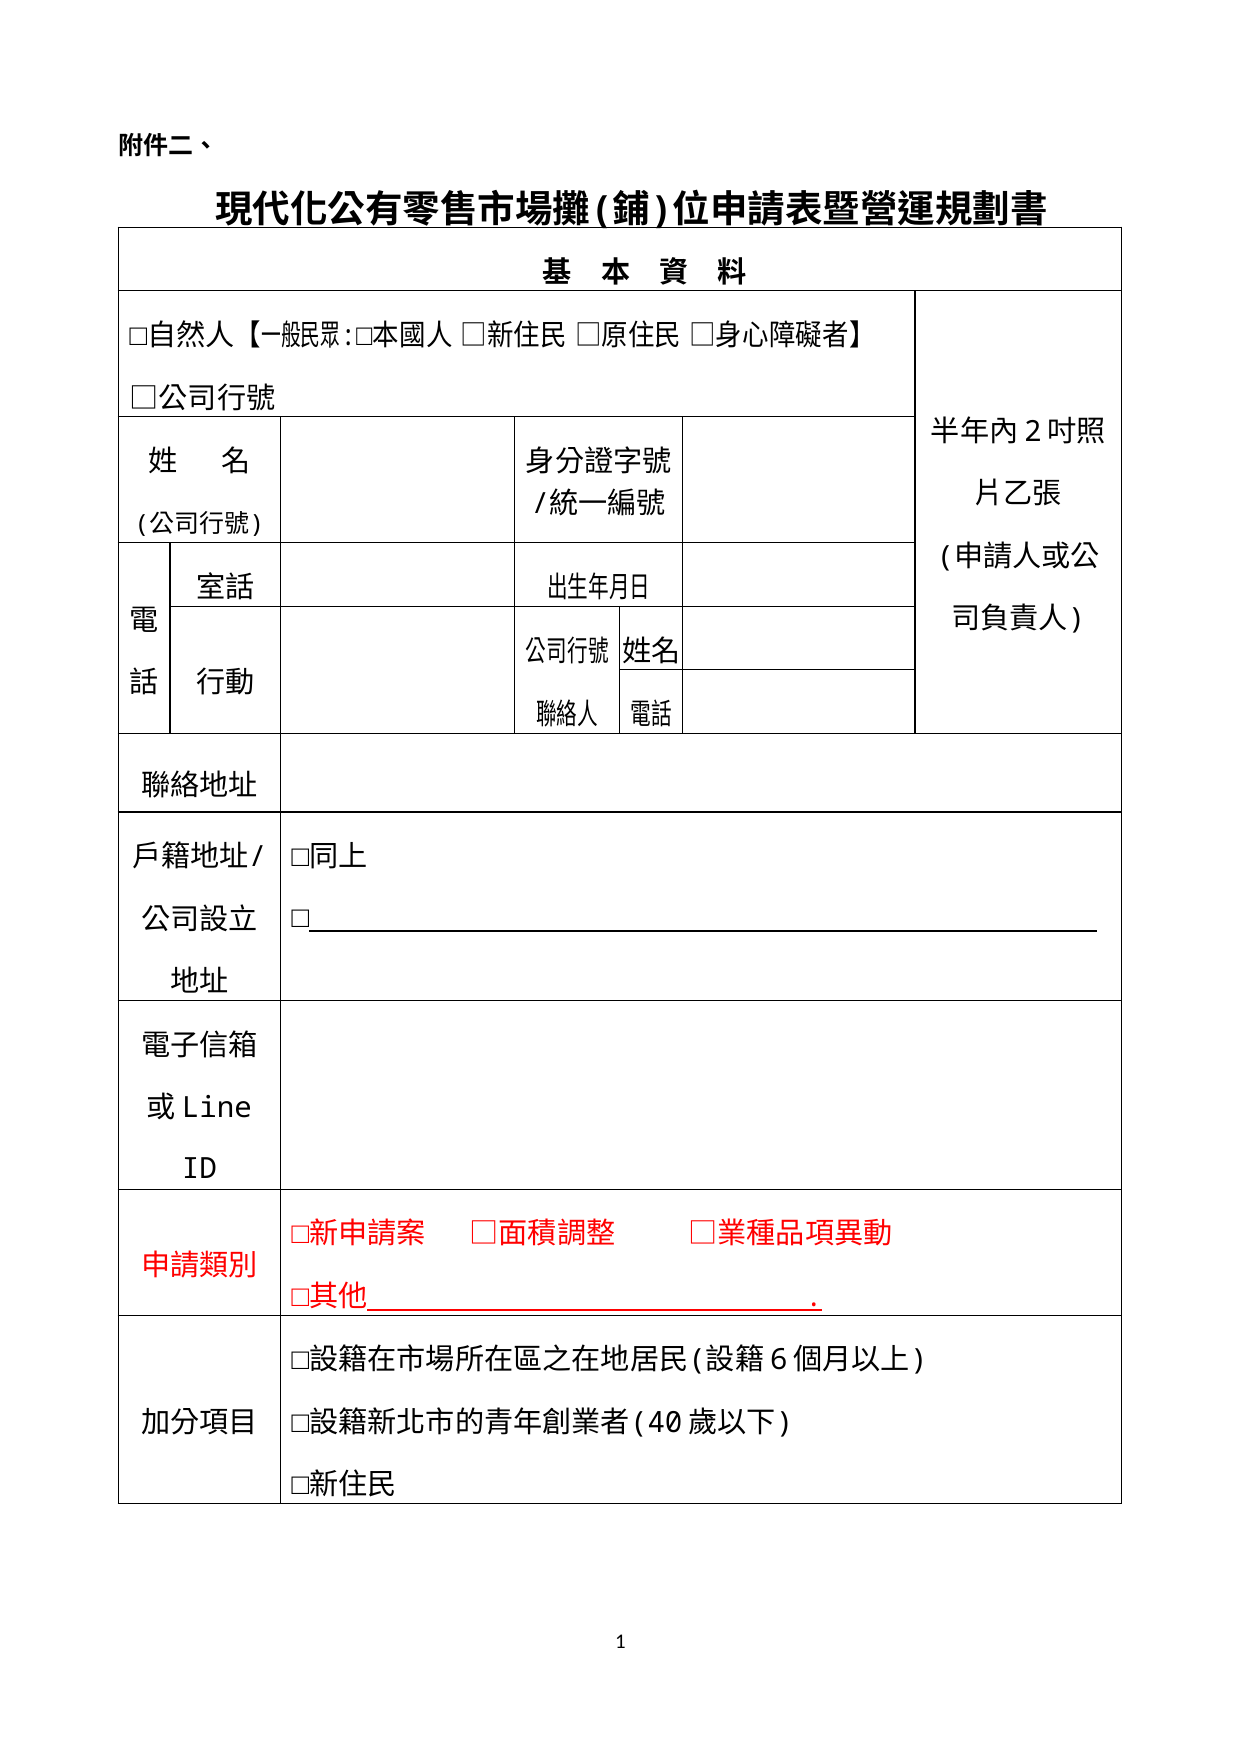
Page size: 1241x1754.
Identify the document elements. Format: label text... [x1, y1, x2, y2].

table_cell [683, 543, 914, 606]
table_cell 戶籍地址/ 公司設立地址 [119, 813, 280, 1000]
table_cell 半年內2吋照片乙張 (申請人或公司負責人) [916, 291, 1121, 733]
table_cell 身分證字號 /統一編號 [515, 417, 682, 542]
table_cell □同上 □ . [281, 813, 1121, 1000]
table_cell 申請類別 [119, 1190, 280, 1314]
table_cell [281, 417, 514, 542]
table_cell [683, 417, 914, 542]
table_cell [281, 1001, 1121, 1188]
table_cell □設籍在市場所在區之在地居民(設籍6個月以上) □設籍新北市的青年創業者(40歲以下) □新住民 [281, 1316, 1121, 1503]
text 現代化公有零售市場攤(鋪)位申請表暨營運規劃書 [118, 164, 1122, 227]
table_cell 電話 [620, 670, 682, 733]
table_cell [683, 670, 914, 733]
table_header 基 本 資 料 [119, 228, 1121, 290]
table_cell 姓 名 (公司行號) [119, 417, 280, 542]
table_cell 室話 [171, 543, 280, 606]
table_cell 公司行號聯絡人 [515, 607, 619, 733]
table_cell 電 話 [119, 543, 169, 733]
table_cell 聯絡地址 [119, 734, 280, 811]
table_cell 電子信箱或Line ID [119, 1001, 280, 1188]
table_cell 出生年月日 [515, 543, 682, 606]
table_cell [281, 543, 514, 606]
table_cell [281, 734, 1121, 811]
text 附件二、 [118, 102, 1122, 164]
table_cell □自然人【一般民眾:□本國人 □新住民 □原住民 □身心障礙者】□公司行號 [119, 291, 914, 416]
table_cell [683, 607, 914, 669]
table_cell 姓名 [620, 607, 682, 669]
table_cell 行動 [171, 607, 280, 733]
table_cell 加分項目 [119, 1316, 280, 1503]
table_cell □新申請案 □面積調整 □業種品項異動 □其他 . [281, 1190, 1121, 1314]
table_cell [281, 607, 514, 733]
